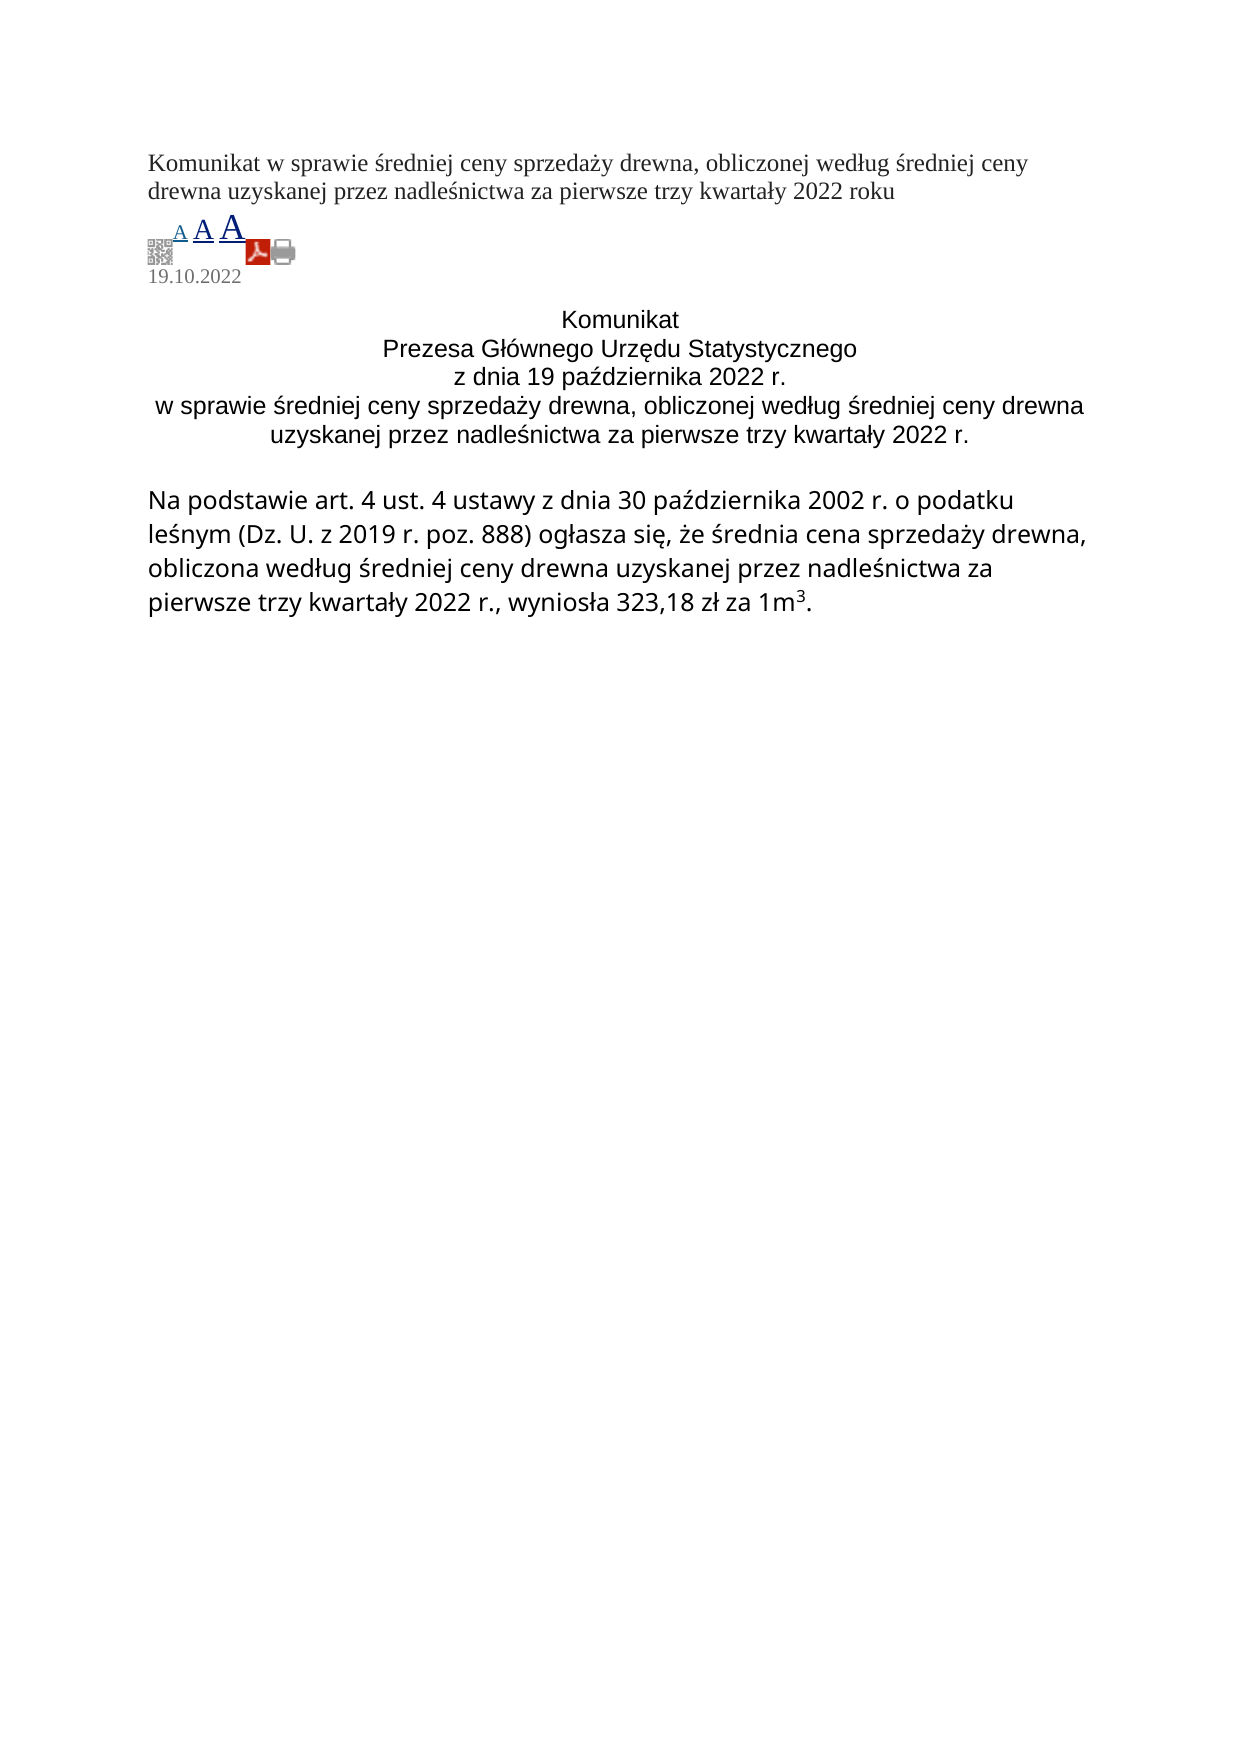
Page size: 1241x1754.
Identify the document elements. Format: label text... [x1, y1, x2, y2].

text Na podstawie art. 4 ust. 4 ustawy z dnia 30 października 2002 r. o podatku leśnym (Dz. U. z 2019 r. poz. 888) ogłasza się, że średnia cena sprzedaży drewna, obliczona według średniej ceny drewna uzyskanej przez nadleśnictwa za pierwsze trzy kwartały 2022 r., wyniosła 323,18 zł za 1m3. [148, 483, 1093, 619]
text 19.10.2022 [148, 264, 1093, 288]
subtitle Komunikat w sprawie średniej ceny sprzedaży drewna, obliczonej według średniej ceny drewna uzyskanej przez nadleśnictwa za pierwsze trzy kwartały 2022 roku [148, 148, 1093, 205]
text Komunikat Prezesa Głównego Urzędu Statystycznego z dnia 19 października 2022 r. [148, 305, 1093, 391]
text A A A [148, 205, 1093, 264]
text w sprawie średniej ceny sprzedaży drewna, obliczonej według średniej ceny drewna uzyskanej przez nadleśnictwa za pierwsze trzy kwartały 2022 r. [148, 391, 1093, 449]
